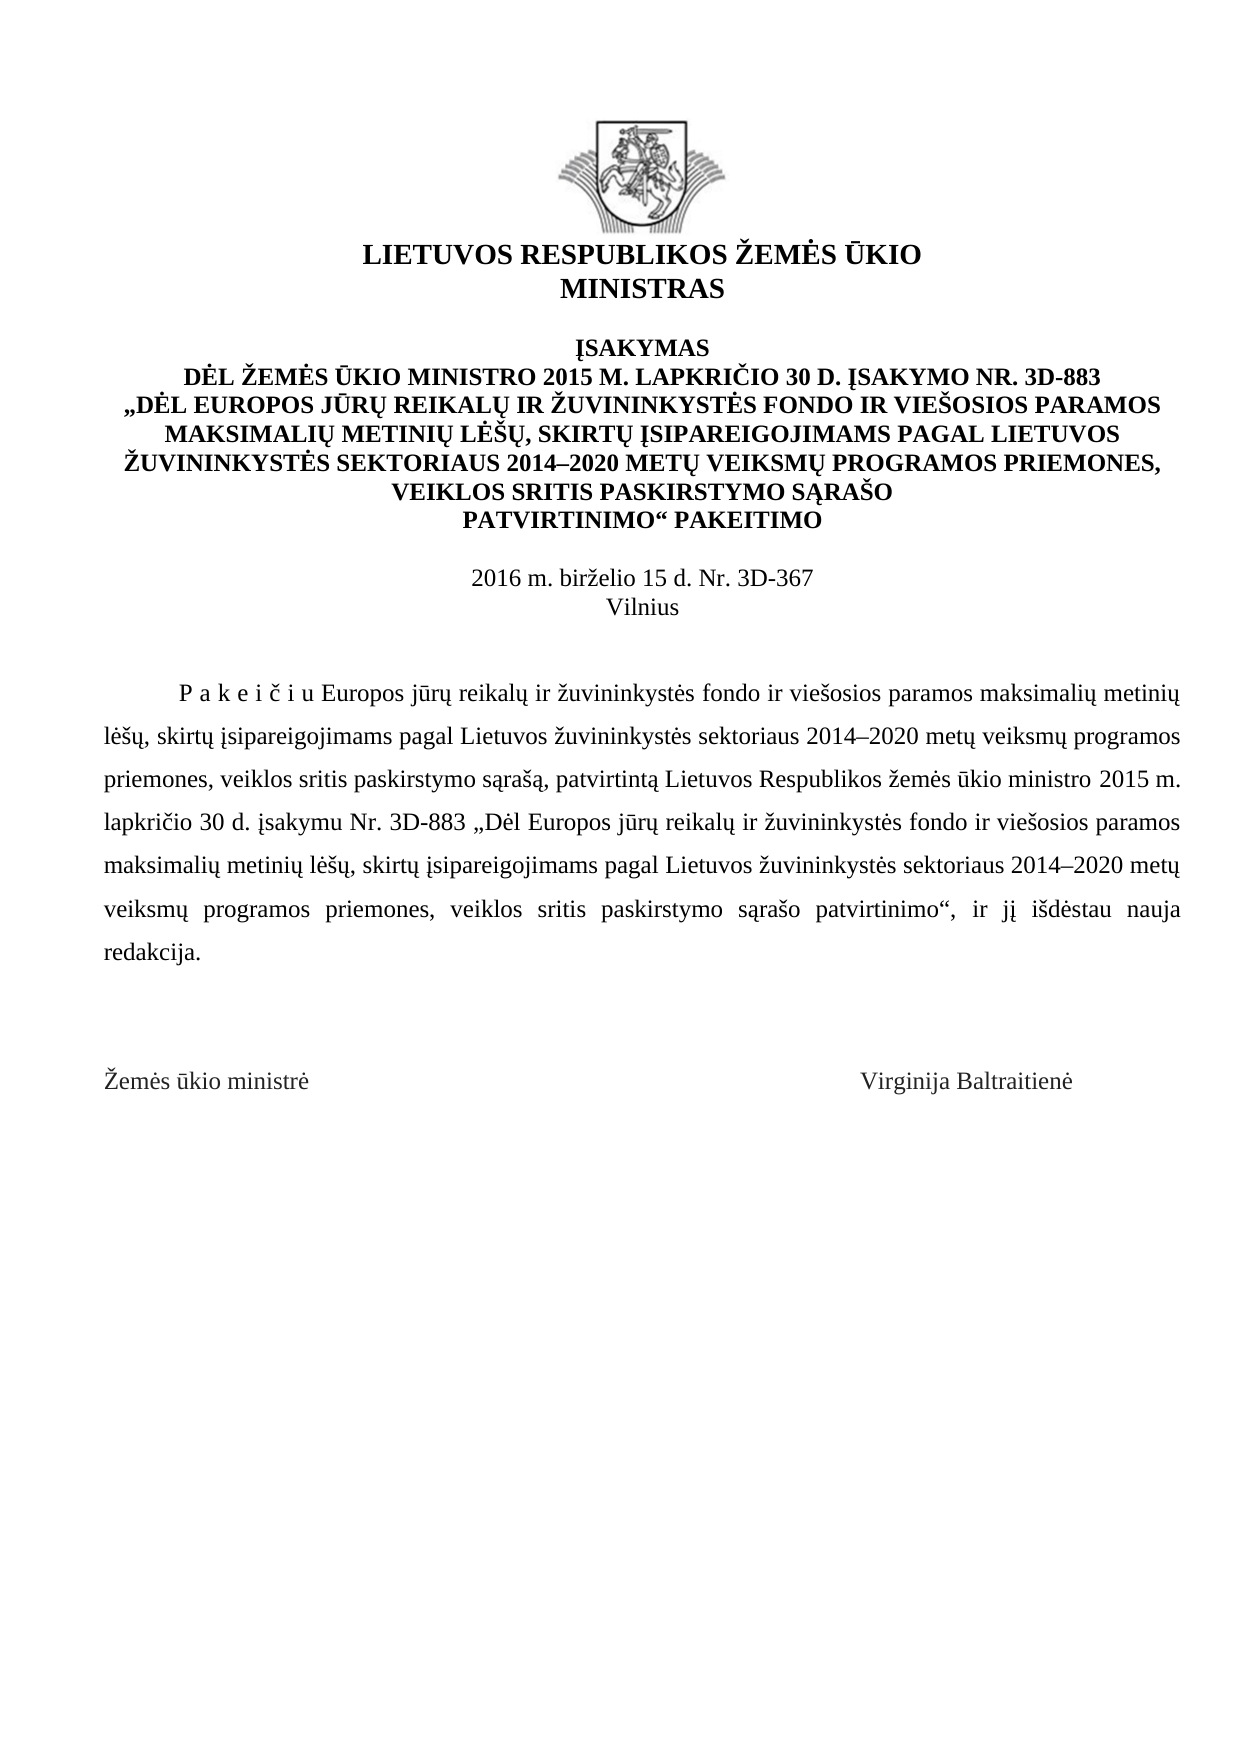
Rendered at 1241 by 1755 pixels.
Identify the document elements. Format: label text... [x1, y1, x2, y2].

text Žemės ūkio ministrė Virginija Baltraitienė [103, 1066, 1181, 1095]
text Vilnius [103, 592, 1181, 621]
text dėl ŽEMĖS ŪKIO MINISTRO 2015 M. lapkričio 30 D. ĮSAKYMO NR. 3D-883 [103, 362, 1181, 391]
text PATVIRTINIMO“ PAKEITIMO [103, 506, 1181, 534]
text LIETUVOS RESPUBLIKOS ŽEMĖS ŪKIO [103, 237, 1181, 271]
text „DĖL EUROPOS JŪRŲ REIKALŲ IR ŽUVININKYSTĖS FONDO IR VIEŠOSIOS PARAMOS MAKSIMALIŲ METINIŲ LĖŠŲ, SKIRTŲ ĮSIPAREIGOJIMAMS PAGAL LIETUVOS ŽUVININKYSTĖS SEKTORIAUS 2014–2020 METŲ VEIKSMŲ PROGRAMOS PRIEMONES, VEIKLOS SRITIS PASKIRSTYMO SĄRAŠO [103, 391, 1181, 506]
text 2016 m. birželio 15 d. Nr. 3D-367 [103, 563, 1181, 592]
text MINISTRAS [103, 271, 1181, 304]
text ĮSAKYMAS [103, 333, 1181, 362]
text P a k e i č i u Europos jūrų reikalų ir žuvininkystės fondo ir viešosios paramos maksimalių metinių lėšų, skirtų įsipareigojimams pagal Lietuvos žuvininkystės sektoriaus 2014–2020 metų veiksmų programos priemones, veiklos sritis paskirstymo sąrašą, patvirtintą Lietuvos Respublikos žemės ūkio ministro 2015 m. lapkričio 30 d. įsakymu Nr. 3D-883 „Dėl Europos jūrų reikalų ir žuvininkystės fondo ir viešosios paramos maksimalių metinių lėšų, skirtų įsipareigojimams pagal Lietuvos žuvininkystės sektoriaus 2014–2020 metų veiksmų programos priemones, veiklos sritis paskirstymo sąrašo patvirtinimo“, ir jį išdėstau nauja redakcija. [103, 678, 1181, 966]
